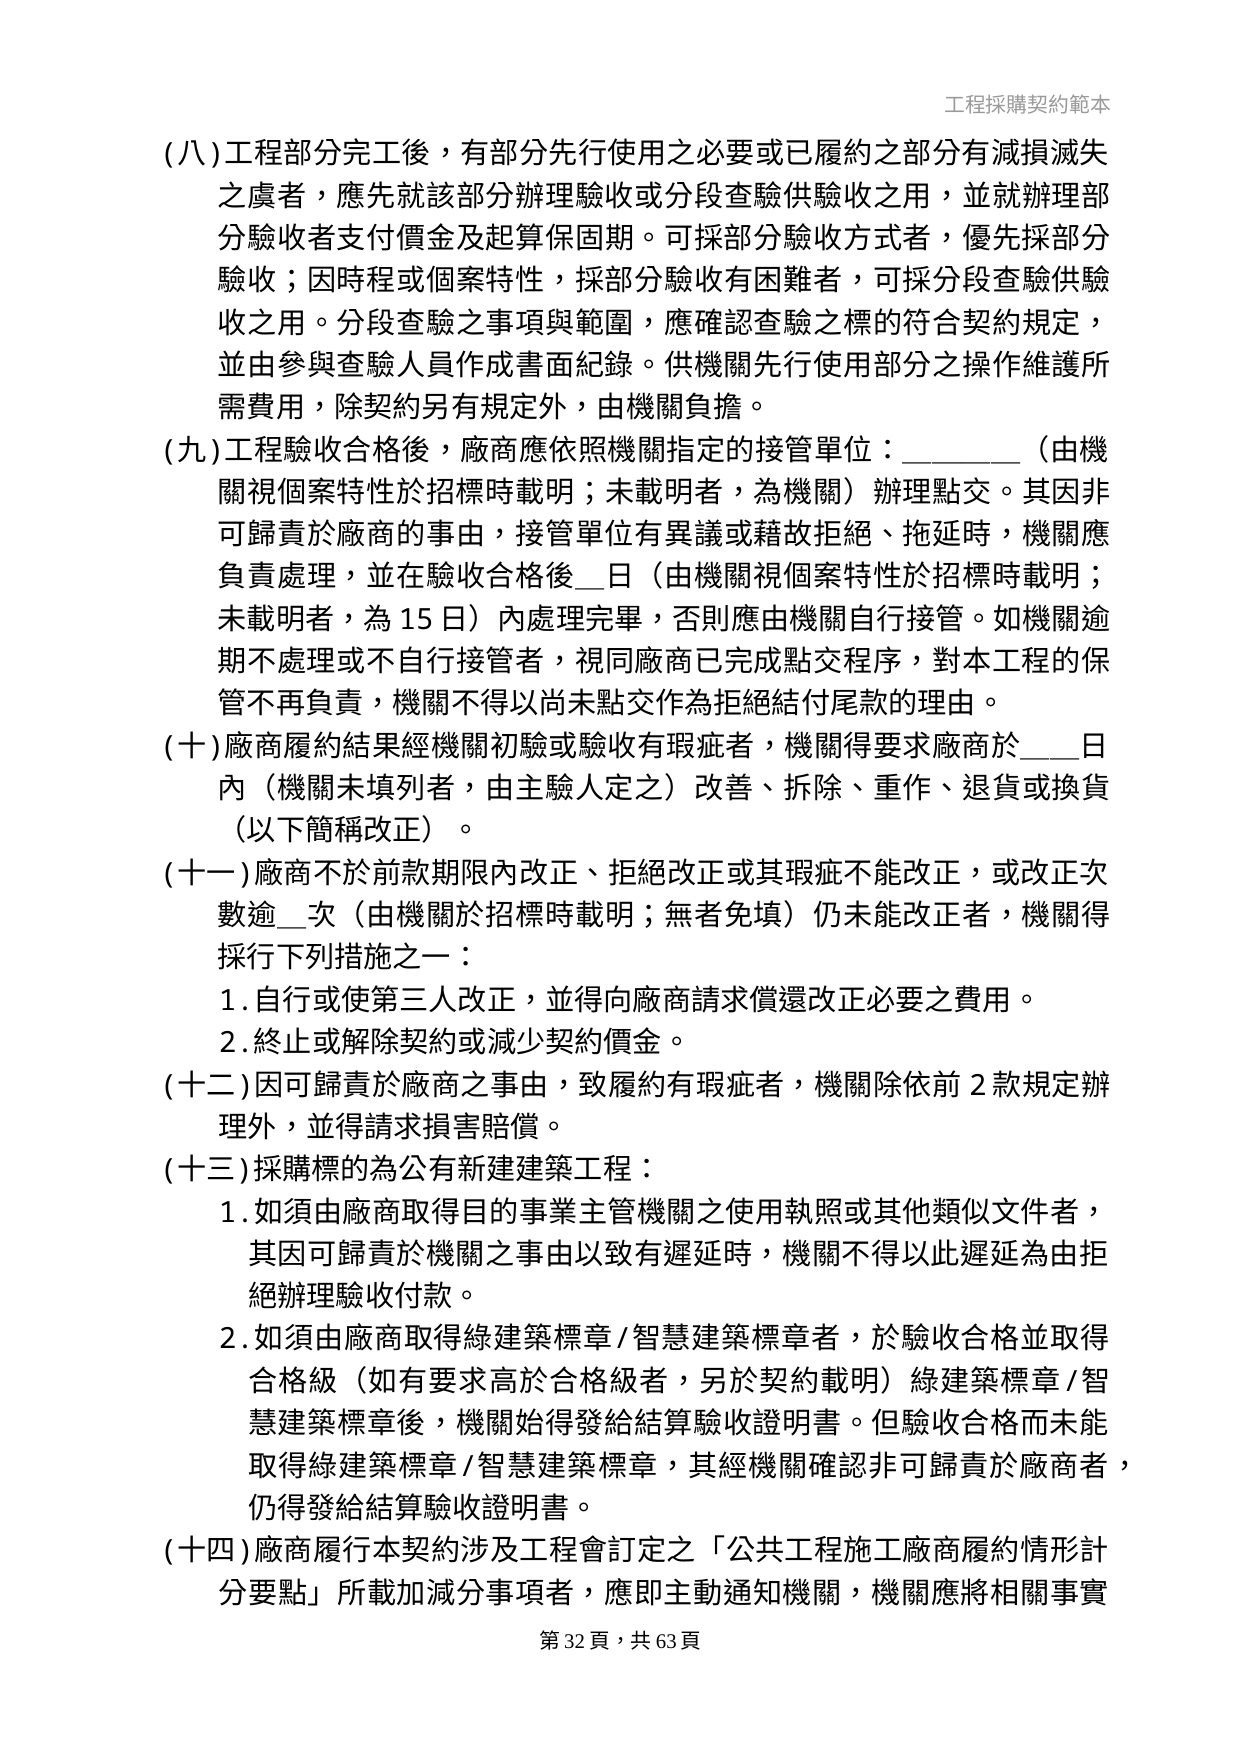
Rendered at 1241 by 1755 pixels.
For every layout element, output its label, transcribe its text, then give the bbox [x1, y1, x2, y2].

text (十三)採購標的為公有新建建築工程： [159, 1146, 1110, 1188]
text (十四)廠商履行本契約涉及工程會訂定之「公共工程施工廠商履約情形計分要點」所載加減分事項者，應即主動通知機關，機關應將相關事實 [159, 1527, 1110, 1612]
text 2.如須由廠商取得綠建築標章/智慧建築標章者，於驗收合格並取得合格級（如有要求高於合格級者，另於契約載明）綠建築標章/智慧建築標章後，機關始得發給結算驗收證明書。但驗收合格而未能取得綠建築標章/智慧建築標章，其經機關確認非可歸責於廠商者，仍得發給結算驗收證明書。 [218, 1315, 1110, 1527]
text (十一)廠商不於前款期限內改正、拒絕改正或其瑕疵不能改正，或改正次數逾＿次（由機關於招標時載明；無者免填）仍未能改正者，機關得採行下列措施之一： [159, 849, 1110, 976]
text (八)工程部分完工後，有部分先行使用之必要或已履約之部分有減損滅失之虞者，應先就該部分辦理驗收或分段查驗供驗收之用，並就辦理部分驗收者支付價金及起算保固期。可採部分驗收方式者，優先採部分驗收；因時程或個案特性，採部分驗收有困難者，可採分段查驗供驗收之用。分段查驗之事項與範圍，應確認查驗之標的符合契約規定，並由參與查驗人員作成書面紀錄。供機關先行使用部分之操作維護所需費用，除契約另有規定外，由機關負擔。 [159, 130, 1110, 426]
text (九)工程驗收合格後，廠商應依照機關指定的接管單位：＿＿＿＿（由機關視個案特性於招標時載明；未載明者，為機關）辦理點交。其因非可歸責於廠商的事由，接管單位有異議或藉故拒絕、拖延時，機關應負責處理，並在驗收合格後＿日（由機關視個案特性於招標時載明；未載明者，為15日）內處理完畢，否則應由機關自行接管。如機關逾期不處理或不自行接管者，視同廠商已完成點交程序，對本工程的保管不再負責，機關不得以尚未點交作為拒絕結付尾款的理由。 [159, 426, 1110, 722]
text 1.如須由廠商取得目的事業主管機關之使用執照或其他類似文件者，其因可歸責於機關之事由以致有遲延時，機關不得以此遲延為由拒絕辦理驗收付款。 [218, 1188, 1110, 1315]
text (十二)因可歸責於廠商之事由，致履約有瑕疵者，機關除依前2款規定辦理外，並得請求損害賠償。 [159, 1061, 1110, 1146]
text (十)廠商履約結果經機關初驗或驗收有瑕疵者，機關得要求廠商於＿＿日內（機關未填列者，由主驗人定之）改善、拆除、重作、退貨或換貨（以下簡稱改正）。 [159, 722, 1110, 849]
text 2.終止或解除契約或減少契約價金。 [218, 1019, 1110, 1061]
text 1.自行或使第三人改正，並得向廠商請求償還改正必要之費用。 [218, 976, 1110, 1019]
